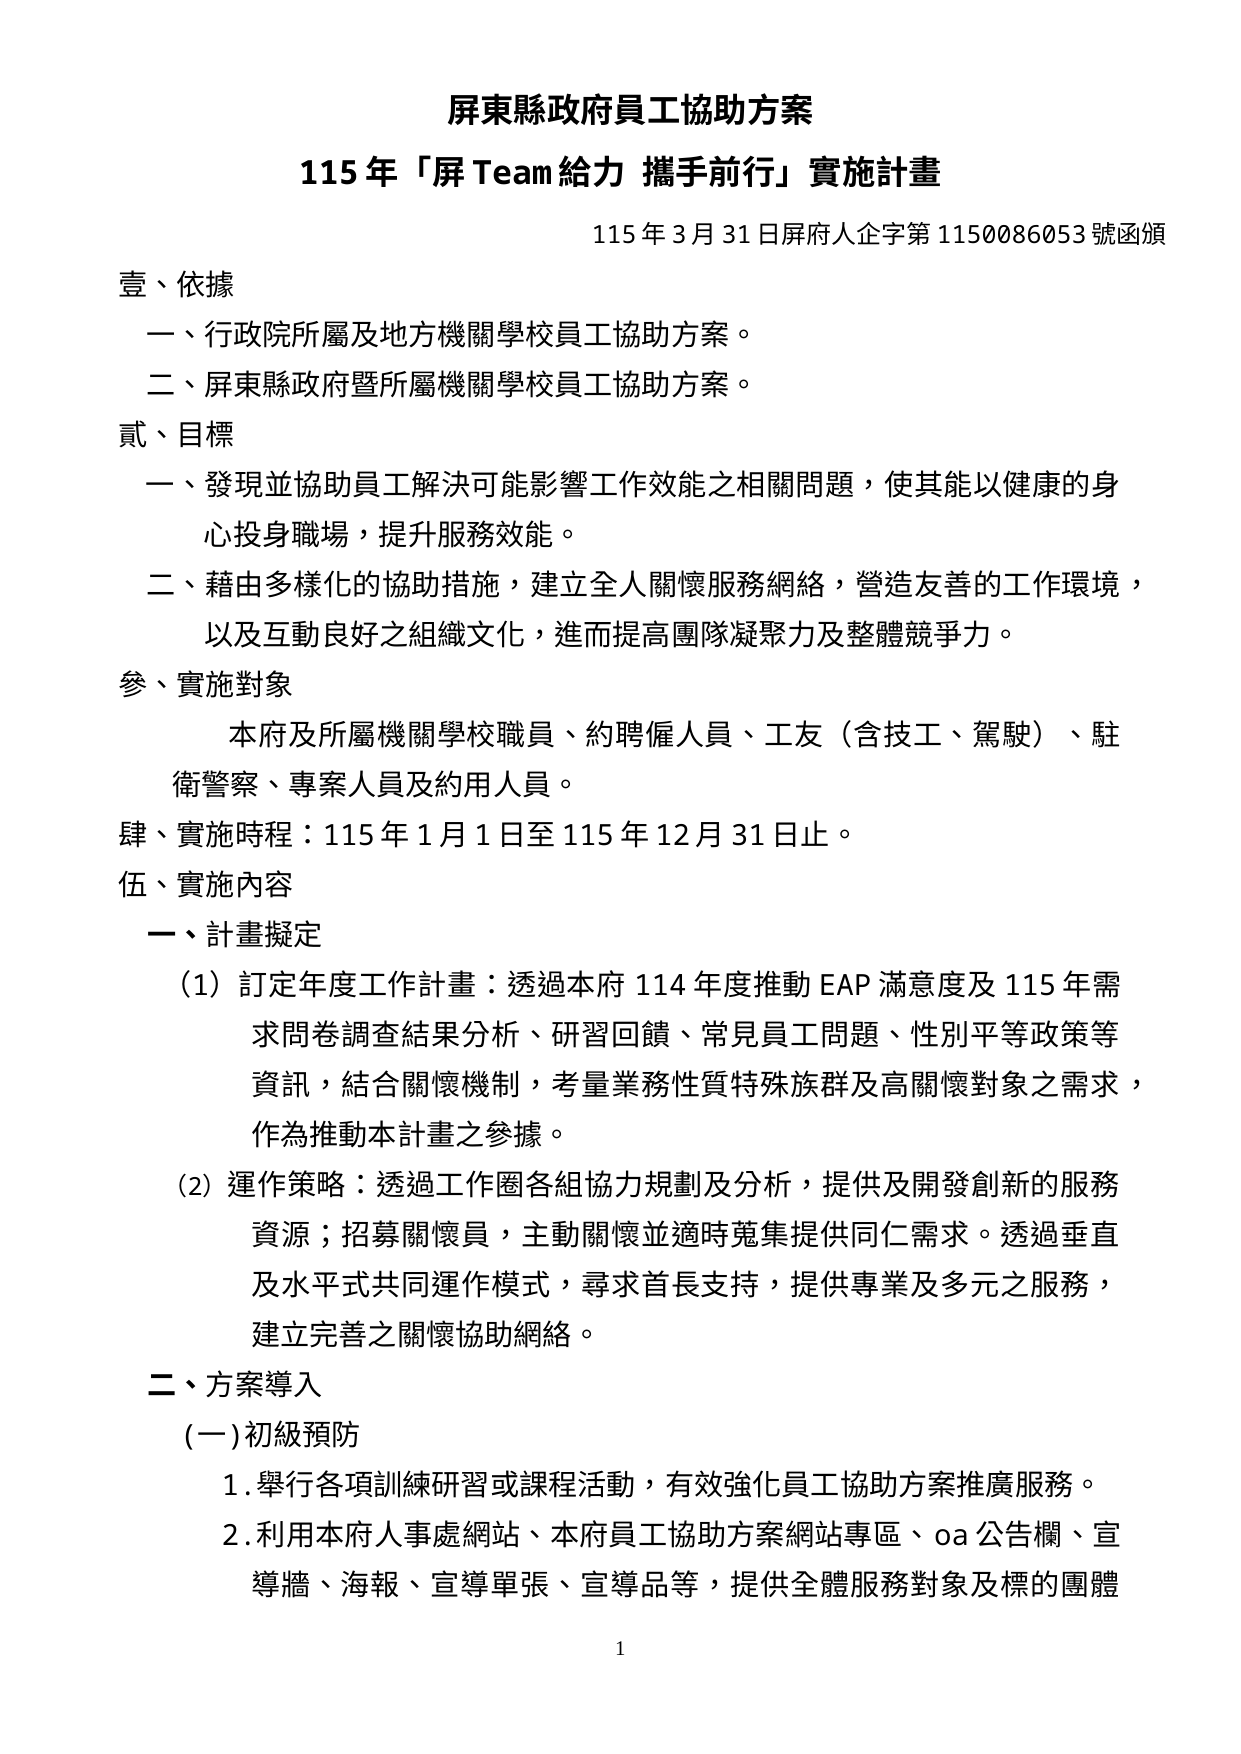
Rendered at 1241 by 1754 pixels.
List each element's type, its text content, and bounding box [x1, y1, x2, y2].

text 參、實施對象 [118, 654, 1122, 704]
text 115年3月31日屏府人企字第1150086053號函頒 [118, 191, 1166, 254]
text 二、藉由多樣化的協助措施，建立全人關懷服務網絡，營造友善的工作環境，以及互動良好之組織文化，進而提高團隊凝聚力及整體競爭力。 [146, 554, 1122, 654]
text 115年「屏Team給力 攜手前行」實施計畫 [118, 129, 1122, 191]
list 運作策略：透過工作圈各組協力規劃及分析，提供及開發創新的服務資源；招募關懷員，主動關懷並適時蒐集提供同仁需求。透過垂直及水平式共同運作模式，尋求首長支持，提供專業及多元之服務，建立完善之關懷協助網絡。 [162, 1154, 1122, 1354]
text 壹、依據 [118, 254, 1122, 304]
text 伍、實施內容 [118, 854, 1122, 904]
text 一、計畫擬定 [118, 904, 1122, 954]
text 本府及所屬機關學校職員、約聘僱人員、工友（含技工、駕駛）、駐衛警察、專案人員及約用人員。 [172, 704, 1122, 804]
text 二、屏東縣政府暨所屬機關學校員工協助方案。 [118, 354, 1122, 404]
text 1.舉行各項訓練研習或課程活動，有效強化員工協助方案推廣服務。 [118, 1454, 1122, 1504]
text 一、行政院所屬及地方機關學校員工協助方案。 [118, 304, 1122, 354]
text 肆、實施時程：115年1月1日至115年12月31日止。 [118, 804, 1122, 854]
list 訂定年度工作計畫：透過本府114年度推動EAP滿意度及115年需求問卷調查結果分析、研習回饋、常見員工問題、性別平等政策等資訊，結合關懷機制，考量業務性質特殊族群及高關懷對象之需求，作為推動本計畫之參據。 [162, 954, 1122, 1154]
text (一)初級預防 [146, 1404, 1122, 1454]
text 貳、目標 [118, 404, 1122, 454]
text 二、方案導入 [118, 1354, 1122, 1404]
text 一、發現並協助員工解決可能影響工作效能之相關問題，使其能以健康的身心投身職場，提升服務效能。 [146, 454, 1122, 554]
text 2.利用本府人事處網站、本府員工協助方案網站專區、oa公告欄、宣導牆、海報、宣導單張、宣導品等，提供全體服務對象及標的團體 [221, 1504, 1122, 1604]
text 屏東縣政府員工協助方案 [118, 66, 1122, 129]
